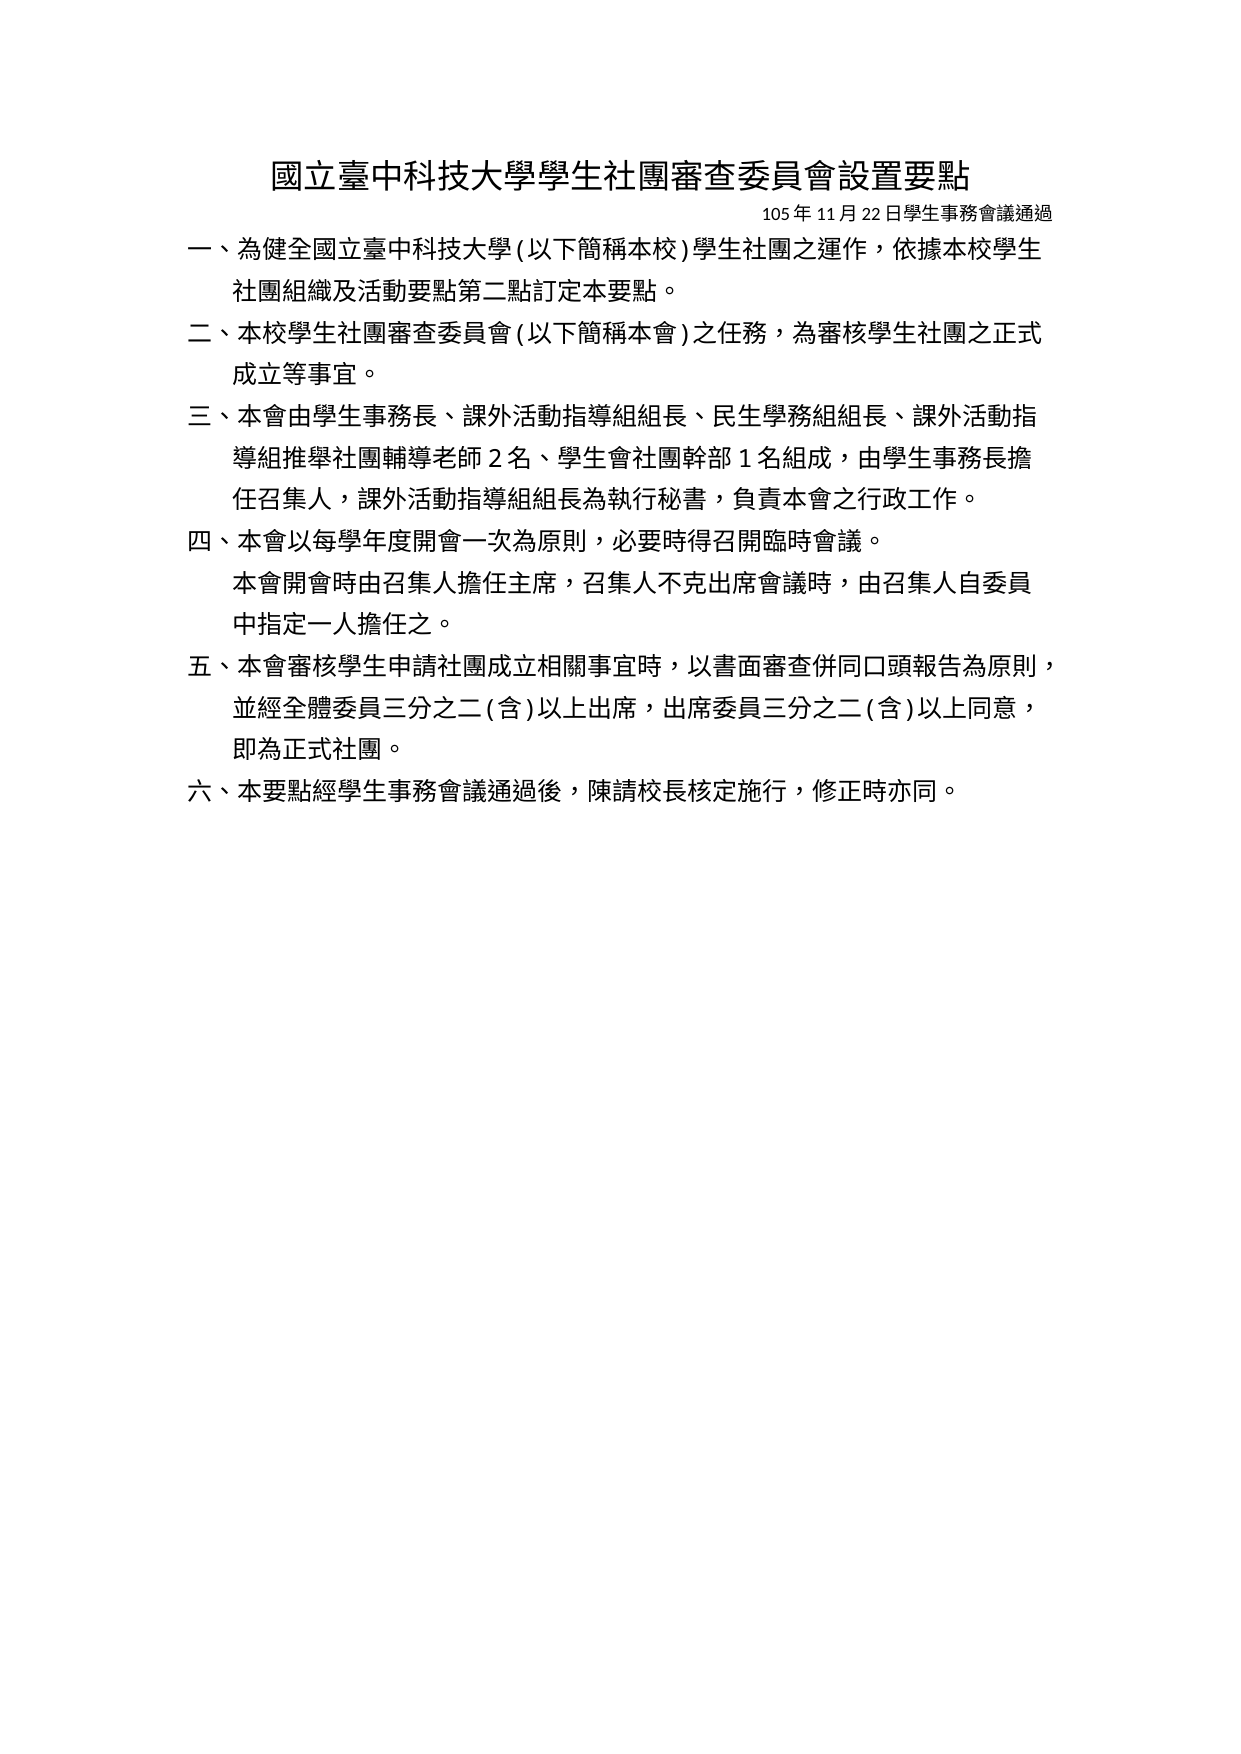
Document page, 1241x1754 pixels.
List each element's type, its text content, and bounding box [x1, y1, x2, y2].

text 105年11月22日學生事務會議通過 [187, 198, 1053, 225]
text 本會開會時由召集人擔任主席，召集人不克出席會議時，由召集人自委員中指定一人擔任之。 [232, 559, 1053, 642]
text 國立臺中科技大學學生社團審查委員會設置要點 [187, 150, 1053, 198]
text 三、本會由學生事務長、課外活動指導組組長、民生學務組組長、課外活動指導組推舉社團輔導老師2名、學生會社團幹部1名組成，由學生事務長擔任召集人，課外活動指導組組長為執行秘書，負責本會之行政工作。 [187, 392, 1053, 517]
text 一、為健全國立臺中科技大學(以下簡稱本校)學生社團之運作，依據本校學生社團組織及活動要點第二點訂定本要點。 [187, 225, 1053, 309]
text 四、本會以每學年度開會一次為原則，必要時得召開臨時會議。 [187, 517, 1053, 559]
text 六、本要點經學生事務會議通過後，陳請校長核定施行，修正時亦同。 [187, 767, 1053, 809]
text 五、本會審核學生申請社團成立相關事宜時，以書面審查併同口頭報告為原則，並經全體委員三分之二(含)以上出席，出席委員三分之二(含)以上同意，即為正式社團。 [187, 642, 1053, 767]
text 二、本校學生社團審查委員會(以下簡稱本會)之任務，為審核學生社團之正式成立等事宜。 [187, 309, 1053, 392]
